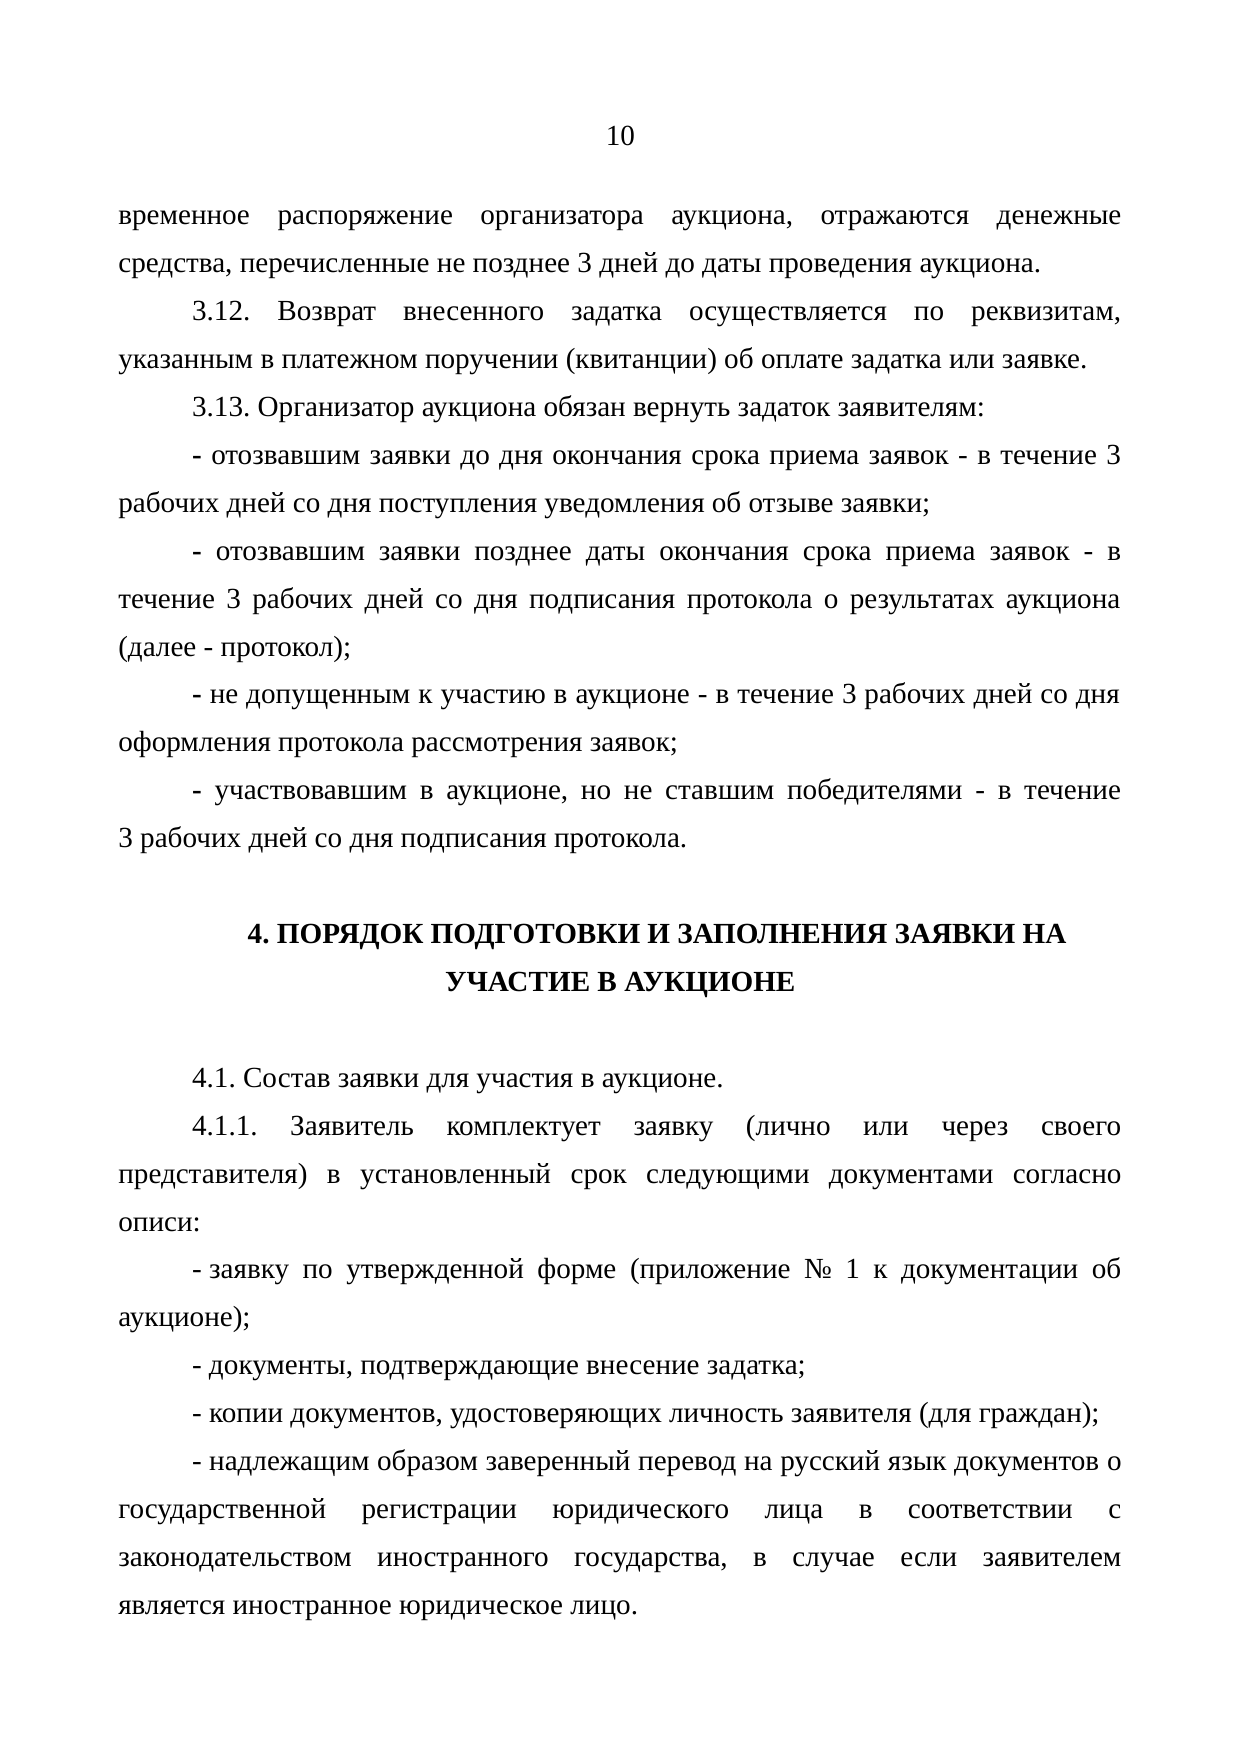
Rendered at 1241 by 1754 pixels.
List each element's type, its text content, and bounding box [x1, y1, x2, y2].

text - отозвавшим заявки до дня окончания срока приема заявок - в течение 3 рабочих дней со дня поступления уведомления об отзыве заявки; [118, 423, 1122, 518]
text - не допущенным к участию в аукционе - в течение 3 рабочих дней со дня оформления протокола рассмотрения заявок; [118, 662, 1122, 758]
text 3.13. Организатор аукциона обязан вернуть задаток заявителям: [118, 375, 1122, 423]
text временное распоряжение организатора аукциона, отражаются денежные средства, перечисленные не позднее 3 дней до даты проведения аукциона. [118, 181, 1122, 279]
text - копии документов, удостоверяющих личность заявителя (для граждан); [118, 1381, 1122, 1429]
text - надлежащим образом заверенный перевод на русский язык документов о государственной регистрации юридического лица в соответствии с законодательством иностранного государства, в случае если заявителем является иностранное юридическое лицо. [118, 1429, 1122, 1621]
text 4.1. Состав заявки для участия в аукционе. [118, 1046, 1122, 1093]
text 3.12. Возврат внесенного задатка осуществляется по реквизитам, указанным в платежном поручении (квитанции) об оплате задатка или заявке. [118, 279, 1122, 375]
text - отозвавшим заявки позднее даты окончания срока приема заявок - в течение 3 рабочих дней со дня подписания протокола о результатах аукциона (далее - протокол); [118, 518, 1122, 662]
text 4.1.1. Заявитель комплектует заявку (лично или через своего представителя) в установленный срок следующими документами согласно описи: [118, 1093, 1122, 1237]
text - документы, подтверждающие внесение задатка; [118, 1333, 1122, 1381]
text - участвовавшим в аукционе, но не ставшим победителями - в течение 3 рабочих дней со дня подписания протокола. [118, 758, 1122, 854]
text 4. ПОРЯДОК ПОДГОТОВКИ И ЗАПОЛНЕНИЯ ЗАЯВКИ НА УЧАСТИЕ В АУКЦИОНЕ [118, 902, 1122, 998]
text - заявку по утвержденной форме (приложение № 1 к документации об аукционе); [118, 1237, 1122, 1333]
